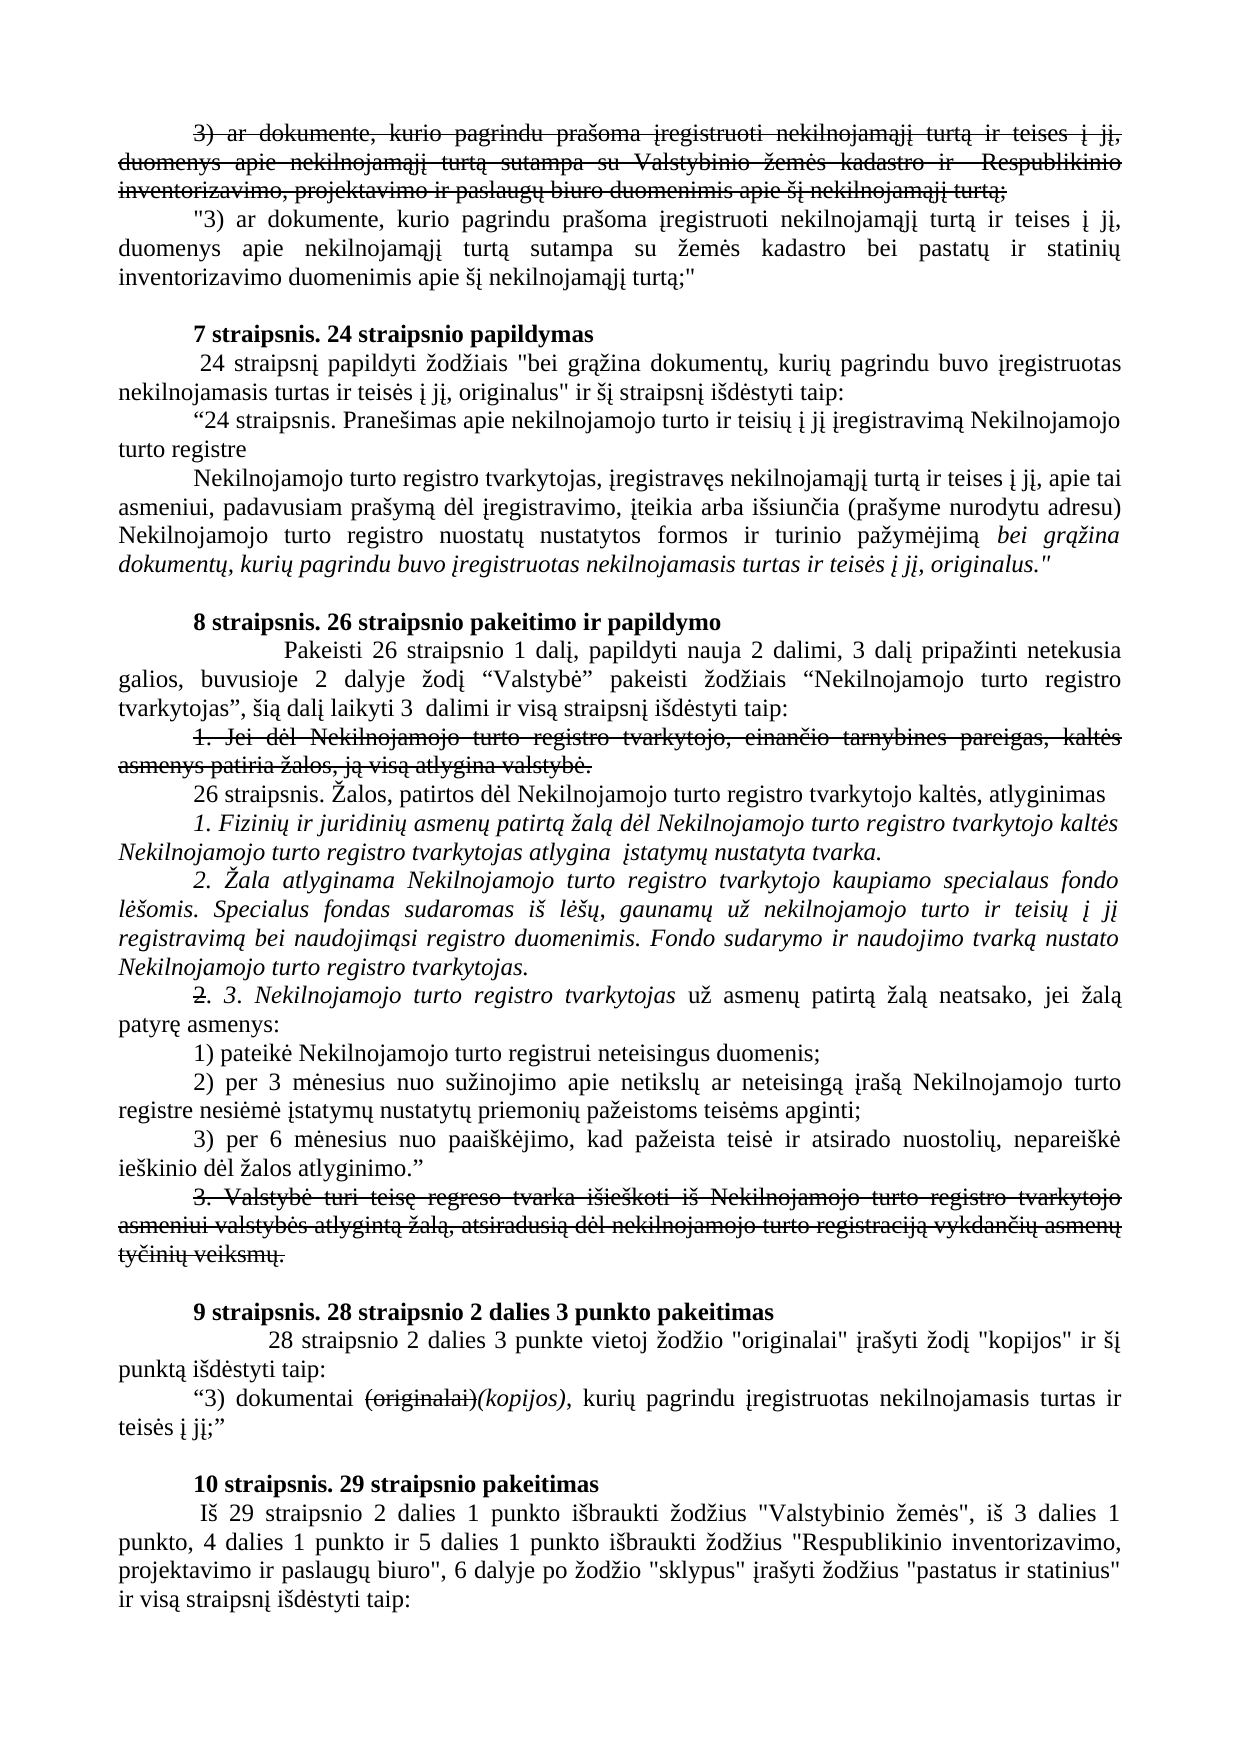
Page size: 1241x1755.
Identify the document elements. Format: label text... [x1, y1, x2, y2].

text “24 straipsnis. Pranešimas apie nekilnojamojo turto ir teisių į jį įregistravimą Nekilnojamojo turto registre [118, 406, 1122, 463]
text 28 straipsnio 2 dalies 3 punkte vietoj žodžio "originalai" įrašyti žodį "kopijos" ir šį punktą išdėstyti taip: [118, 1326, 1122, 1383]
text 7 straipsnis. 24 straipsnio papildymas [118, 319, 1122, 348]
text 2. Žala atlyginama Nekilnojamojo turto registro tvarkytojo kaupiamo specialaus fondo lėšomis. Specialus fondas sudaromas iš lėšų, gaunamų už nekilnojamojo turto ir teisių į jį registravimą bei naudojimąsi registro duomenimis. Fondo sudarymo ir naudojimo tvarką nustato Nekilnojamojo turto registro tvarkytojas. [118, 866, 1122, 981]
text 8 straipsnis. 26 straipsnio pakeitimo ir papildymo [118, 607, 1122, 636]
text 3) ar dokumente, kurio pagrindu prašoma įregistruoti nekilnojamąjį turtą ir teises į jį, duomenys apie nekilnojamąjį turtą sutampa su Valstybinio žemės kadastro ir Respublikinio inventorizavimo, projektavimo ir paslaugų biuro duomenimis apie šį nekilnojamąjį turtą; [118, 118, 1122, 162]
text Nekilnojamojo turto registro tvarkytojas, įregistravęs nekilnojamąjį turtą ir teises į jį, apie tai asmeniui, padavusiam prašymą dėl įregistravimo, įteikia arba išsiunčia (prašyme nurodytu adresu) Nekilnojamojo turto registro nuostatų nustatytos formos ir turinio pažymėjimą bei grąžina dokumentų, kurių pagrindu buvo įregistruotas nekilnojamasis turtas ir teisės į jį, originalus." [118, 463, 1122, 578]
text 24 straipsnį papildyti žodžiais "bei grąžina dokumentų, kurių pagrindu buvo įregistruotas nekilnojamasis turtas ir teisės į jį, originalus" ir šį straipsnį išdėstyti taip: [118, 348, 1122, 406]
text “3) dokumentai (originalai)(kopijos), kurių pagrindu įregistruotas nekilnojamasis turtas ir teisės į jį;” [118, 1383, 1122, 1441]
text 10 straipsnis. 29 straipsnio pakeitimas [118, 1469, 1122, 1498]
text 3) ar dokumente, kurio pagrindu prašoma įregistruoti nekilnojamąjį turtą ir teises į jį, duomenys apie nekilnojamąjį turtą sutampa su Valstybinio žemės kadastro ir Respublikinio inventorizavimo, projektavimo ir paslaugų biuro duomenimis apie šį nekilnojamąjį turtą; [118, 164, 1122, 204]
text 1. Fizinių ir juridinių asmenų patirtą žalą dėl Nekilnojamojo turto registro tvarkytojo kaltės Nekilnojamojo turto registro tvarkytojas atlygina įstatymų nustatyta tvarka. [118, 808, 1122, 866]
text Iš 29 straipsnio 2 dalies 1 punkto išbraukti žodžius "Valstybinio žemės", iš 3 dalies 1 punkto, 4 dalies 1 punkto ir 5 dalies 1 punkto išbraukti žodžius "Respublikinio inventorizavimo, projektavimo ir paslaugų biuro", 6 dalyje po žodžio "sklypus" įrašyti žodžius "pastatus ir statinius" ir visą straipsnį išdėstyti taip: [118, 1498, 1122, 1613]
text 2) per 3 mėnesius nuo sužinojimo apie netikslų ar neteisingą įrašą Nekilnojamojo turto registre nesiėmė įstatymų nustatytų priemonių pažeistoms teisėms apginti; [118, 1067, 1122, 1124]
text "3) ar dokumente, kurio pagrindu prašoma įregistruoti nekilnojamąjį turtą ir teises į jį, duomenys apie nekilnojamąjį turtą sutampa su žemės kadastro bei pastatų ir statinių inventorizavimo duomenimis apie šį nekilnojamąjį turtą;" [118, 204, 1122, 291]
text 3. Valstybė turi teisę regreso tvarka išieškoti iš Nekilnojamojo turto registro tvarkytojo asmeniui valstybės atlygintą žalą, atsiradusią dėl nekilnojamojo turto registraciją vykdančių asmenų tyčinių veiksmų. [118, 1182, 1122, 1226]
text 26 straipsnis. Žalos, patirtos dėl Nekilnojamojo turto registro tvarkytojo kaltės, atlyginimas [118, 779, 1122, 808]
text 3) per 6 mėnesius nuo paaiškėjimo, kad pažeista teisė ir atsirado nuostolių, nepareiškė ieškinio dėl žalos atlyginimo.” [118, 1124, 1122, 1182]
text 1) pateikė Nekilnojamojo turto registrui neteisingus duomenis; [118, 1038, 1122, 1067]
text 2. 3. Nekilnojamojo turto registro tvarkytojas už asmenų patirtą žalą neatsako, jei žalą patyrę asmenys: [118, 981, 1122, 1038]
text Pakeisti 26 straipsnio 1 dalį, papildyti nauja 2 dalimi, 3 dalį pripažinti netekusia galios, buvusioje 2 dalyje žodį “Valstybė” pakeisti žodžiais “Nekilnojamojo turto registro tvarkytojas”, šią dalį laikyti 3 dalimi ir visą straipsnį išdėstyti taip: [118, 636, 1122, 722]
text 1. Jei dėl Nekilnojamojo turto registro tvarkytojo, einančio tarnybines pareigas, kaltės asmenys patiria žalos, ją visą atlygina valstybė. [118, 722, 1122, 779]
text 9 straipsnis. 28 straipsnio 2 dalies 3 punkto pakeitimas [118, 1297, 1122, 1326]
text 3. Valstybė turi teisę regreso tvarka išieškoti iš Nekilnojamojo turto registro tvarkytojo asmeniui valstybės atlygintą žalą, atsiradusią dėl nekilnojamojo turto registraciją vykdančių asmenų tyčinių veiksmų. [118, 1228, 1122, 1268]
